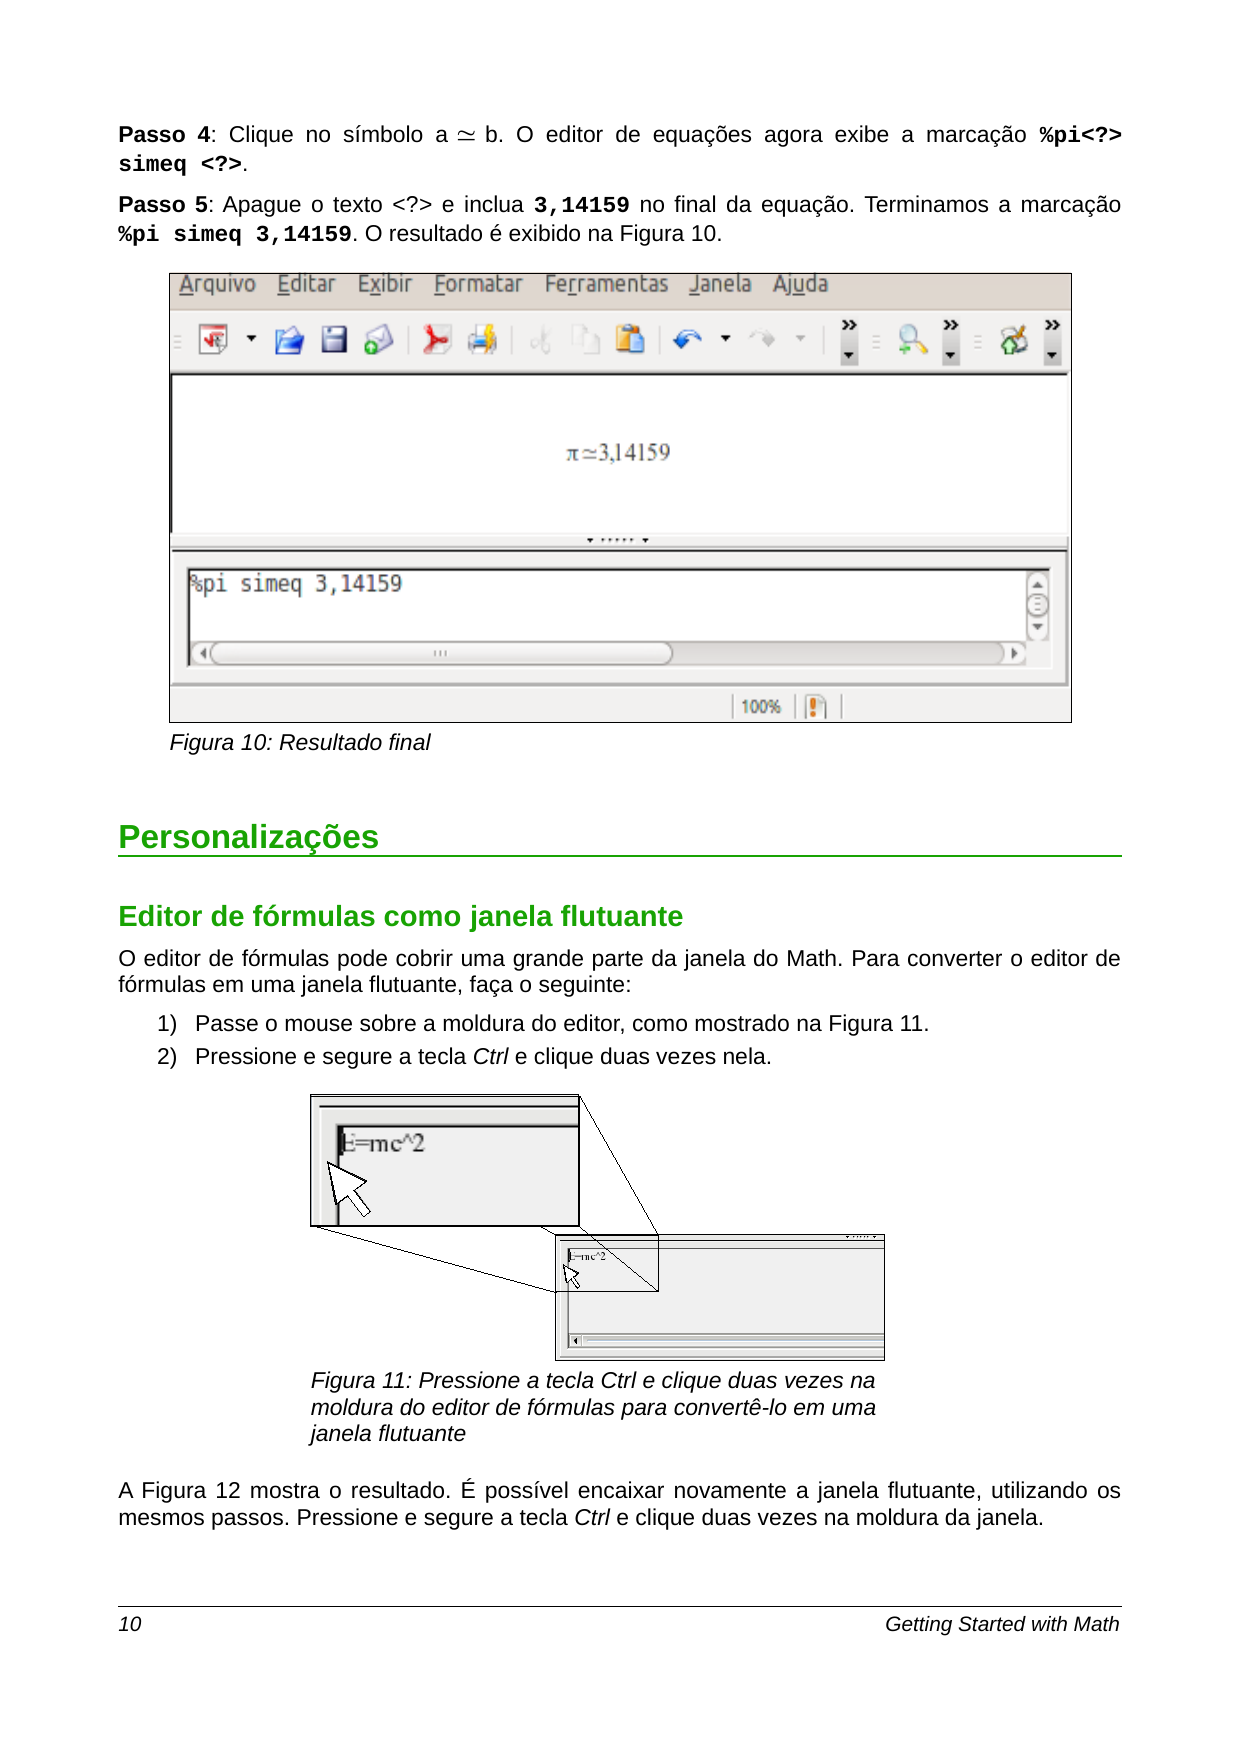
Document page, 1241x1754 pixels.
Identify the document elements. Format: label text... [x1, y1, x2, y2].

text A Figura 12 mostra o resultado. É possível encaixar novamente a janela flutuante, utilizando os mesmos passos. Pressione e segure a tecla Ctrl e clique duas vezes na moldura da janela. [118, 1477, 1122, 1530]
picture [556, 1235, 884, 1360]
text Figura 10: Resultado final [169, 729, 1071, 755]
picture [170, 274, 1071, 722]
list Passe o mouse sobre a moldura do editor, como mostrado na Figura 11. [177, 1010, 1122, 1037]
subtitle Editor de fórmulas como janela flutuante [118, 899, 1122, 933]
list Pressione e segure a tecla Ctrl e clique duas vezes nela. [177, 1043, 1122, 1069]
subtitle Personalizações [118, 817, 1122, 855]
text Passo 4: Clique no símbolo ab. O editor de equações agora exibe a marcação %pi<?> simeq <?>. [118, 118, 1122, 179]
text O editor de fórmulas pode cobrir uma grande parte da janela do Math. Para converter o editor de fórmulas em uma janela flutuante, faça o seguinte: [118, 945, 1122, 998]
text Figura 11: Pressione a tecla Ctrl e clique duas vezes na moldura do editor de fórmulas para convertê-lo em uma janela flutuante [311, 1367, 930, 1446]
text Passo 5: Apague o texto <?> e inclua 3,14159 no final da equação. Terminamos a marcação %pi simeq 3,14159. O resultado é exibido na Figura 10. [118, 191, 1122, 248]
picture [311, 1097, 578, 1225]
picture [556, 1236, 658, 1291]
